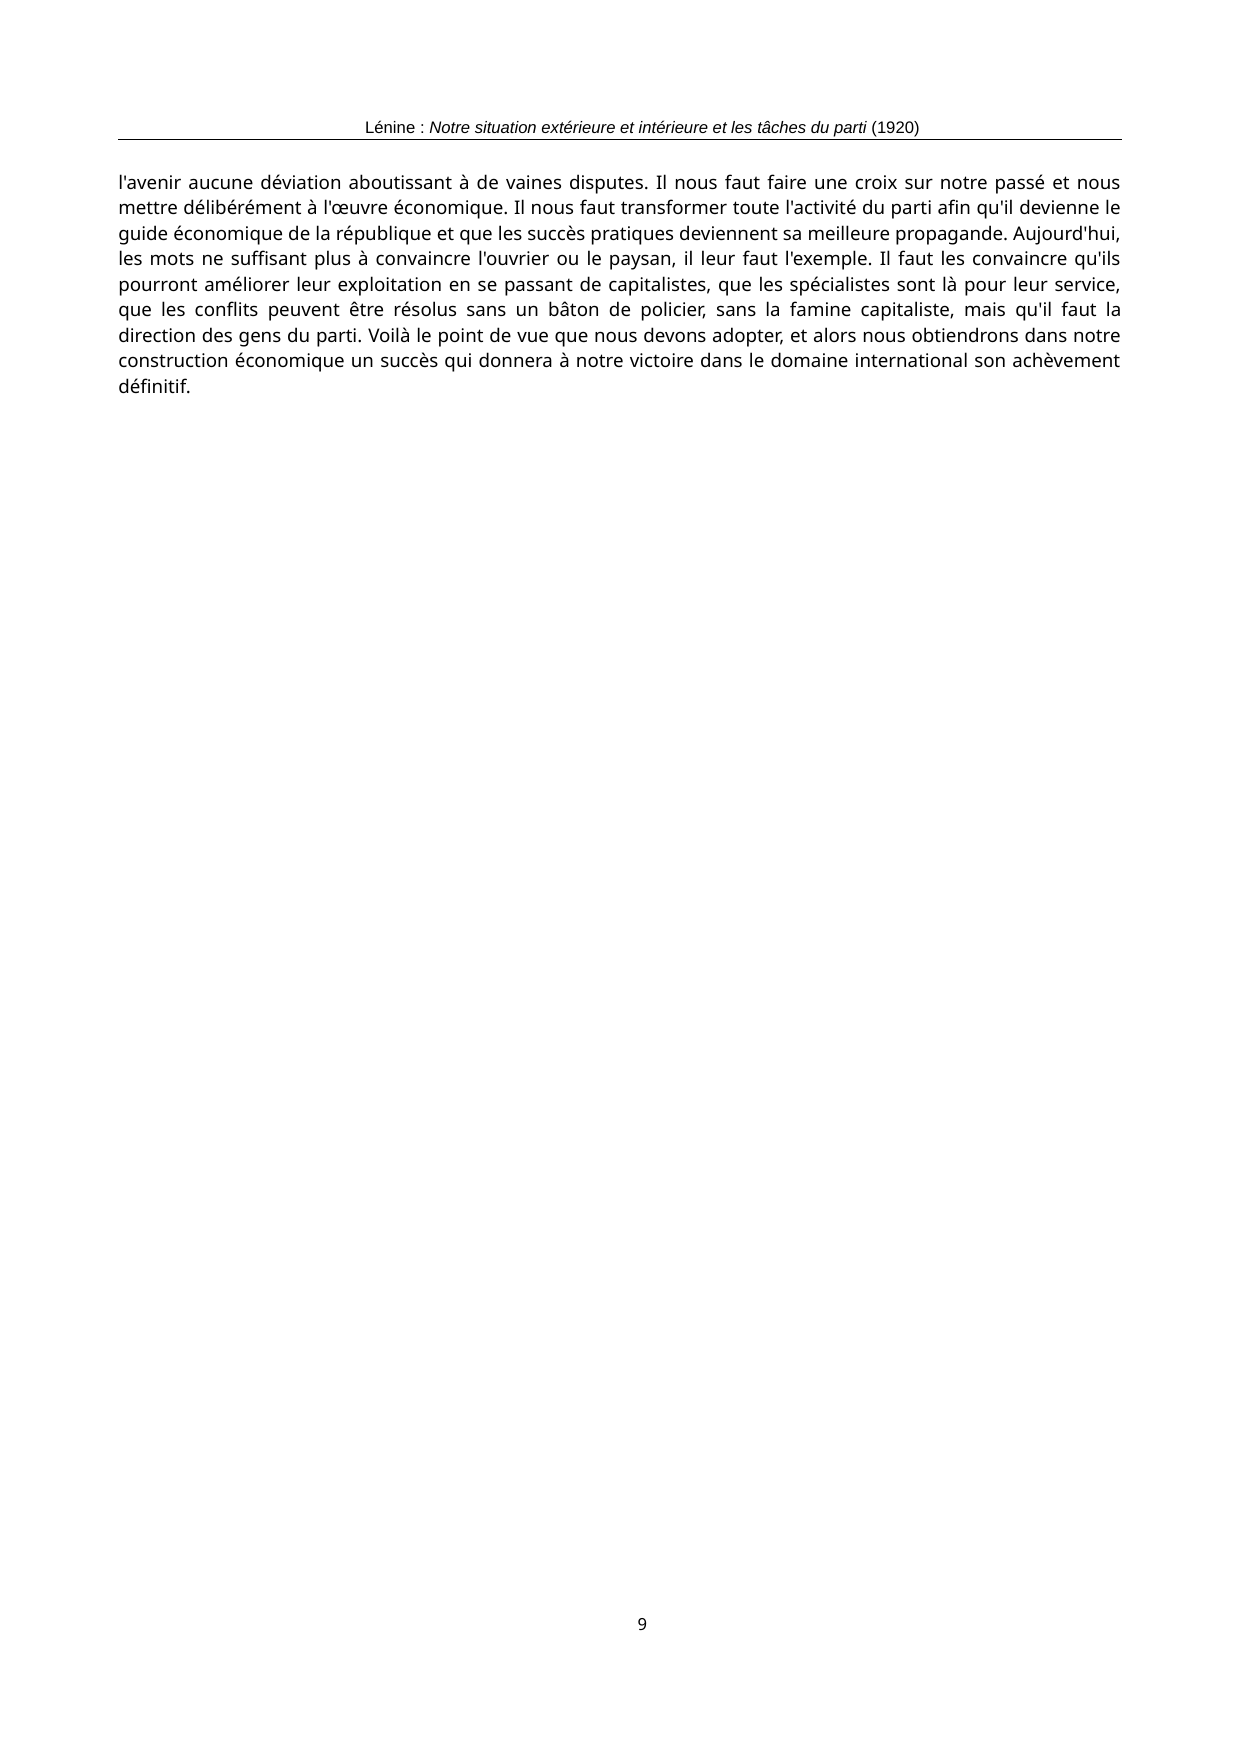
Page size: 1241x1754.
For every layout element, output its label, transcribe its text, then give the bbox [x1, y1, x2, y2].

text l'avenir aucune déviation aboutissant à de vaines disputes. Il nous faut faire une croix sur notre passé et nous mettre délibérément à l'œuvre économique. Il nous faut transformer toute l'activité du parti afin qu'il devienne le guide économique de la république et que les succès pratiques deviennent sa meilleure propagande. Aujourd'hui, les mots ne suffisant plus à convaincre l'ouvrier ou le paysan, il leur faut l'exemple. Il faut les convaincre qu'ils pourront améliorer leur exploitation en se passant de capitalistes, que les spécialistes sont là pour leur service, que les conflits peuvent être résolus sans un bâton de policier, sans la famine capitaliste, mais qu'il faut la direction des gens du parti. Voilà le point de vue que nous devons adopter, et alors nous obtiendrons dans notre construction économique un succès qui donnera à notre victoire dans le domaine international son achèvement définitif. [118, 169, 1122, 399]
